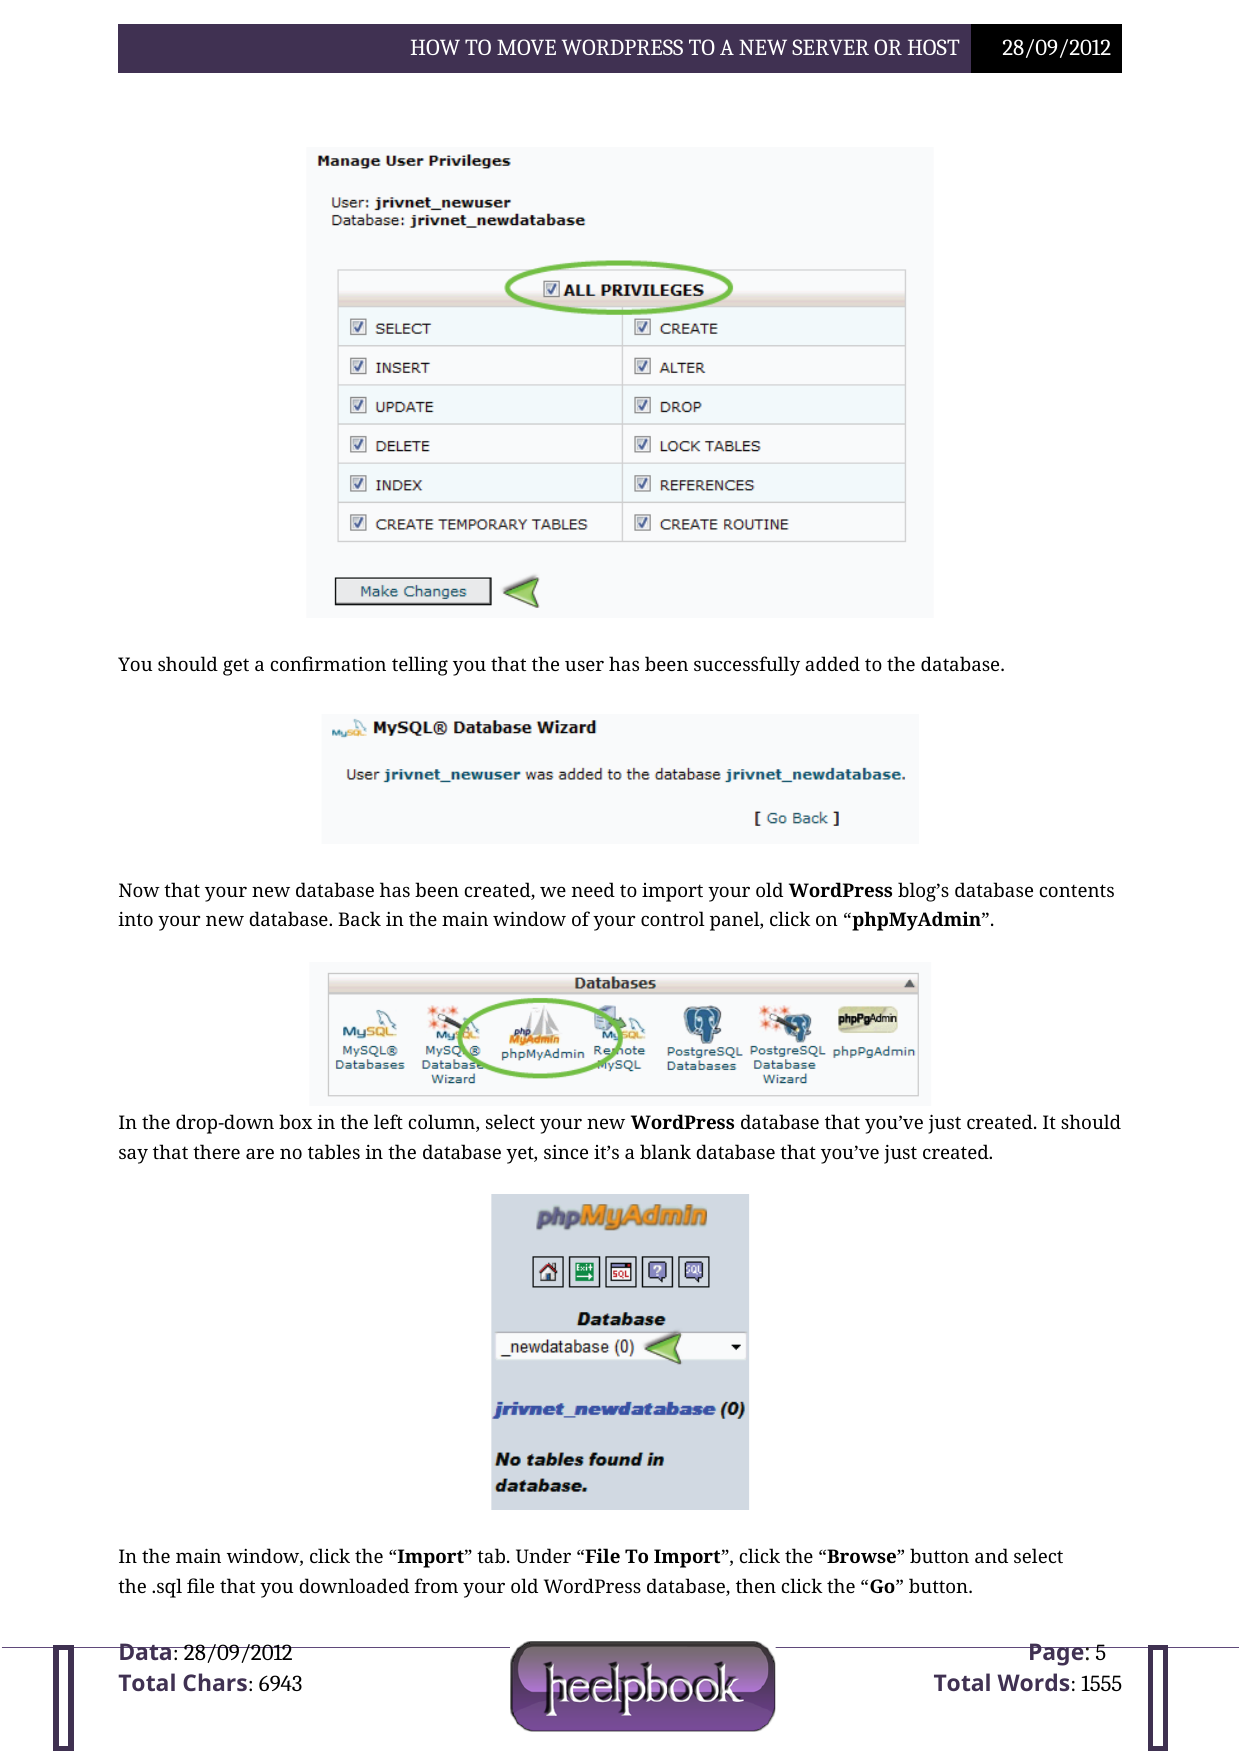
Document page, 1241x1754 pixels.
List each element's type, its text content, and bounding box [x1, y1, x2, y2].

text You should get a confirmation telling you that the user has been successfully added to the database. [118, 648, 1122, 677]
text Now that your new database has been created, we need to import your old WordPress blog’s database contents into your new database. Back in the main window of your control panel, click on “phpMyAdmin”. [118, 873, 1122, 932]
text In the drop-down box in the left column, select your new WordPress database that you’ve just created. It should say that there are no tables in the database yet, since it’s a blank database that you’ve just created. [118, 1105, 1122, 1164]
text In the main window, click the “Import” tab. Under “File To Import”, click the “Browse” button and select the .sql file that you downloaded from your old WordPress database, then click the “Go” button. [118, 1539, 1122, 1598]
